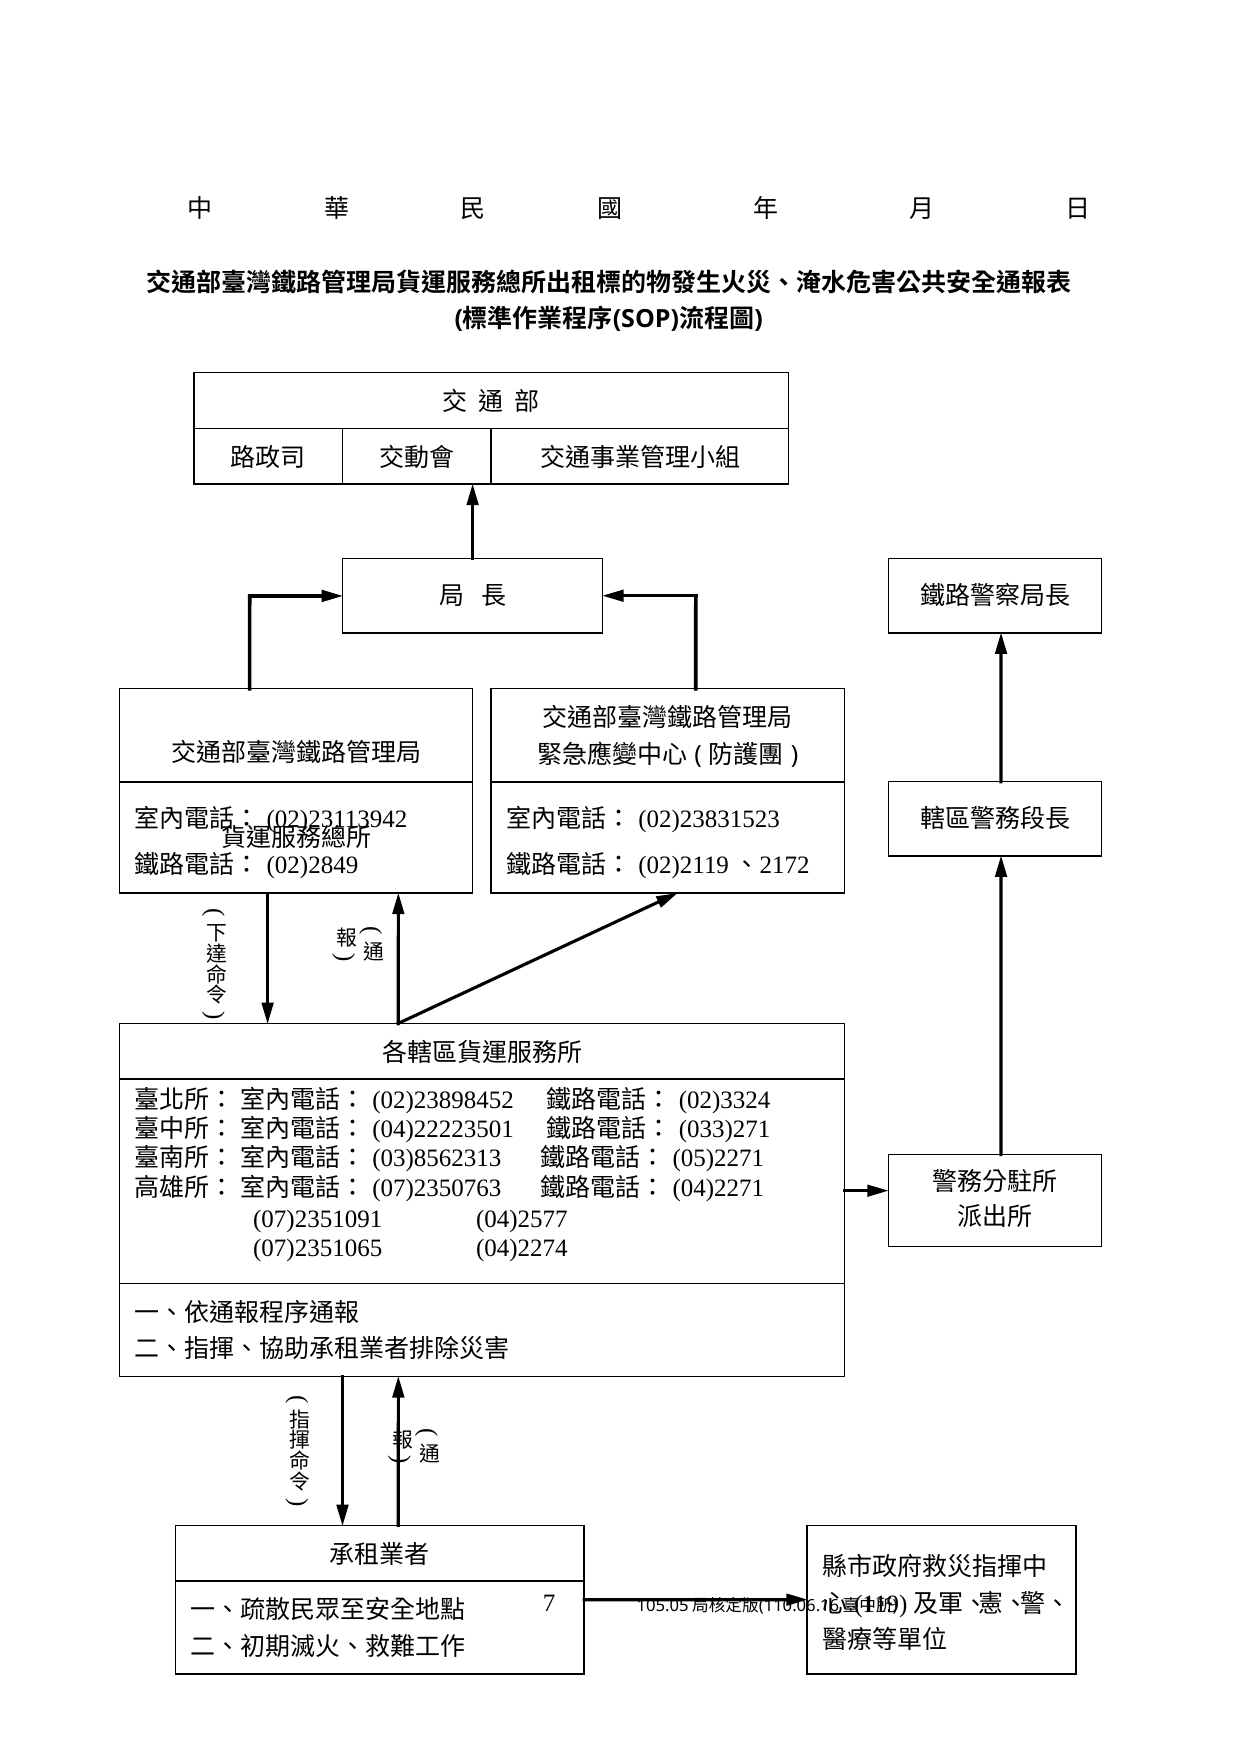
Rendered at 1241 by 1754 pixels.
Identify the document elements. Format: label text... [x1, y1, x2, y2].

text 中 華 民 國 年 月 日 [187, 187, 1092, 225]
text 交通部臺灣鐵路管理局貨運服務總所出租標的物發生火災、淹水危害公共安全通報表 [84, 262, 1132, 299]
text (標準作業程序(SOP)流程圖) [84, 299, 1132, 335]
